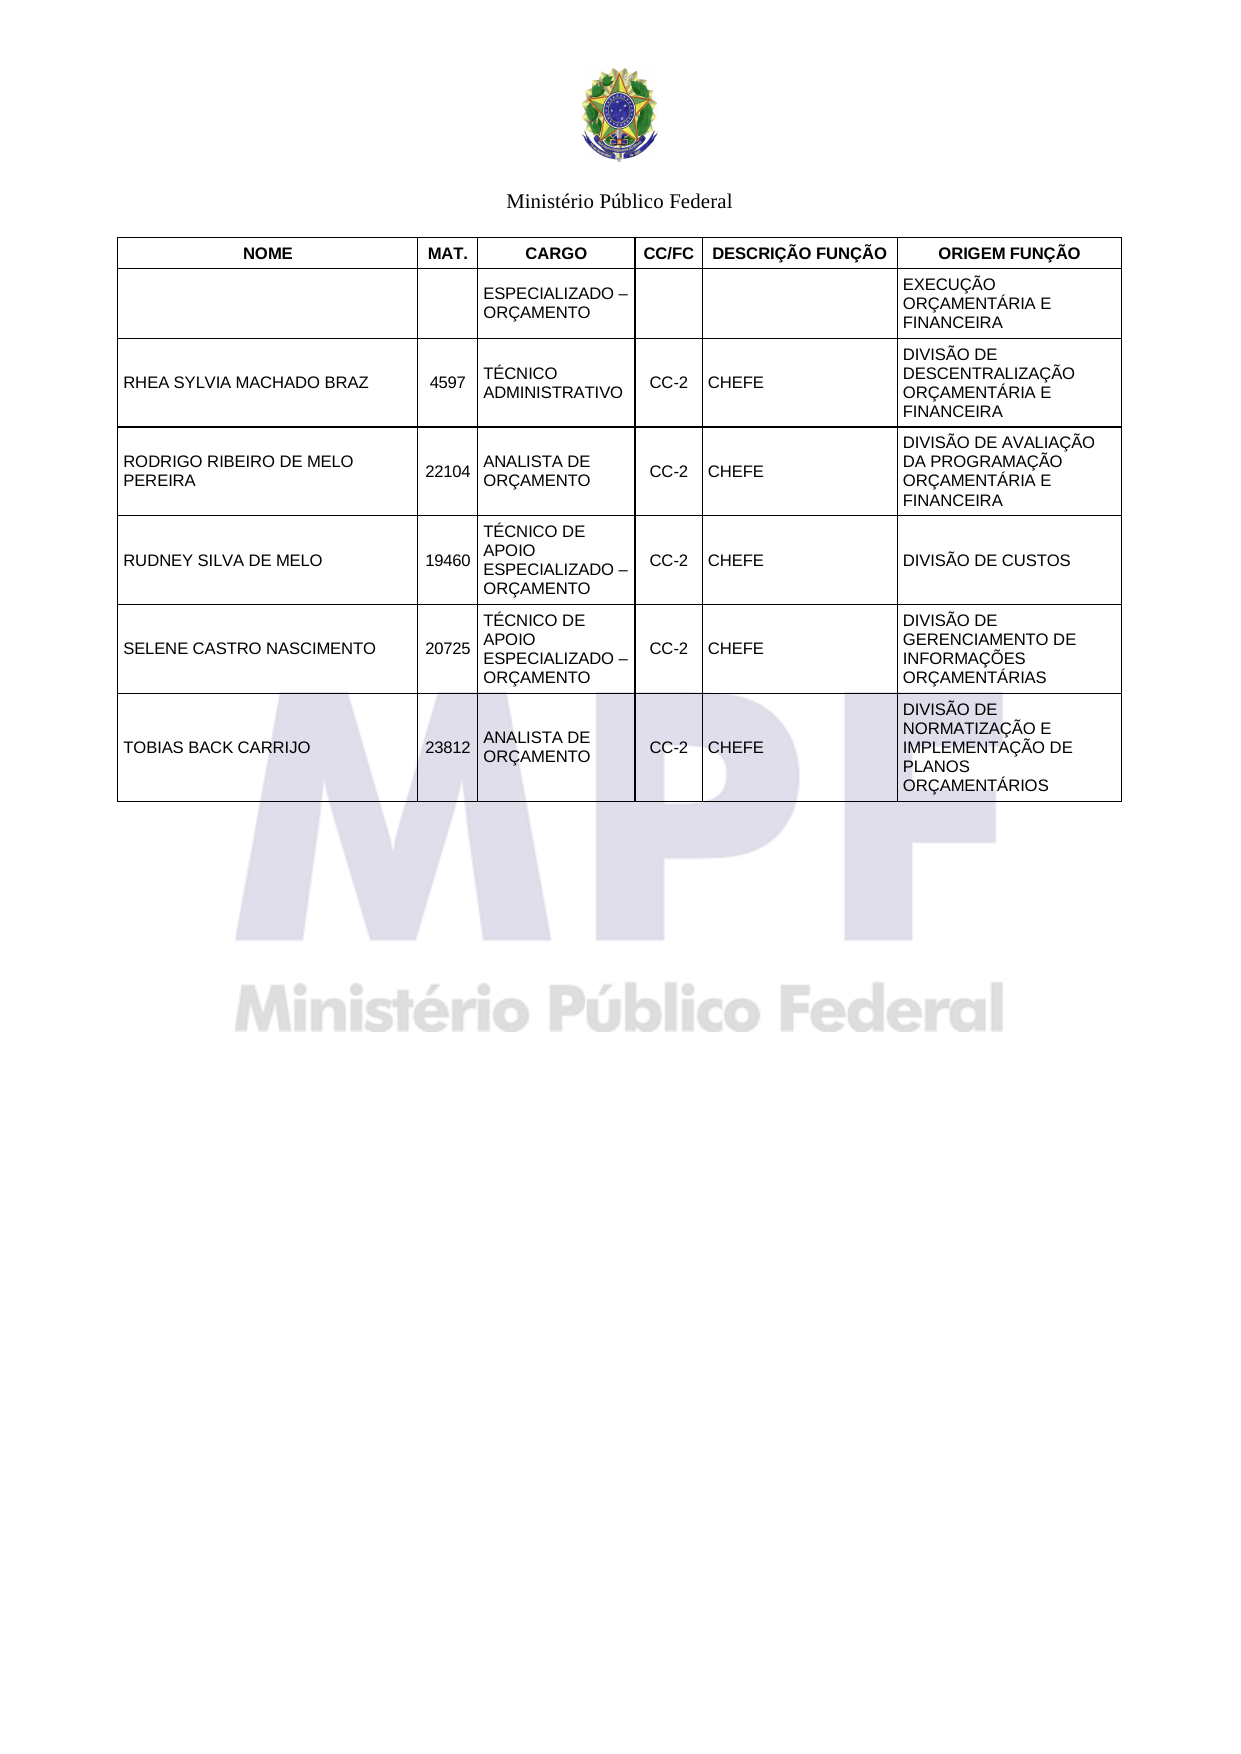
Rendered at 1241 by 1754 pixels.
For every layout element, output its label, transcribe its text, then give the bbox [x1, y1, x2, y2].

table_cell TÉCNICO ADMINISTRATIVO [478, 339, 634, 426]
table_cell CC-2 [636, 516, 702, 604]
table_cell CHEFE [703, 516, 897, 604]
table_cell DIVISÃO DE GERENCIAMENTO DE INFORMAÇÕES ORÇAMENTÁRIAS [898, 605, 1121, 693]
table_cell [418, 269, 477, 338]
table_cell EXECUÇÃO ORÇAMENTÁRIA E FINANCEIRA [898, 269, 1121, 338]
table_cell CHEFE [703, 339, 897, 426]
table_cell 23812 [418, 694, 477, 801]
table_cell ANALISTA DE ORÇAMENTO [478, 694, 634, 801]
table_cell 20725 [418, 605, 477, 693]
table_cell DIVISÃO DE NORMATIZAÇÃO E IMPLEMENTAÇÃO DE PLANOS ORÇAMENTÁRIOS [898, 694, 1121, 801]
table_cell CHEFE [703, 605, 897, 693]
table_cell 4597 [418, 339, 477, 426]
table_cell DIVISÃO DE AVALIAÇÃO DA PROGRAMAÇÃO ORÇAMENTÁRIA E FINANCEIRA [898, 428, 1121, 515]
table_cell CHEFE [703, 428, 897, 515]
table_cell [703, 269, 897, 338]
table_cell [636, 269, 702, 338]
table_cell RUDNEY SILVA DE MELO [118, 516, 417, 604]
table_cell ANALISTA DE ORÇAMENTO [478, 428, 634, 515]
table_cell CC-2 [636, 605, 702, 693]
table_cell 19460 [418, 516, 477, 604]
table_cell SELENE CASTRO NASCIMENTO [118, 605, 417, 693]
table_cell CC-2 [636, 428, 702, 515]
picture [235, 802, 1004, 1032]
table_header CC/FC [636, 238, 702, 268]
table_cell DIVISÃO DE DESCENTRALIZAÇÃO ORÇAMENTÁRIA E FINANCEIRA [898, 339, 1121, 426]
table_cell [118, 269, 417, 338]
table_header CARGO [478, 238, 634, 268]
table_header DESCRIÇÃO FUNÇÃO [703, 238, 897, 268]
table_header NOME [118, 238, 417, 268]
table_cell CC-2 [636, 339, 702, 426]
table_cell TÉCNICO DE APOIO ESPECIALIZADO – ORÇAMENTO [478, 605, 634, 693]
table_cell 22104 [418, 428, 477, 515]
table_cell ESPECIALIZADO – ORÇAMENTO [478, 269, 634, 338]
table_cell RODRIGO RIBEIRO DE MELO PEREIRA [118, 428, 417, 515]
table_cell DIVISÃO DE CUSTOS [898, 516, 1121, 604]
table_cell RHEA SYLVIA MACHADO BRAZ [118, 339, 417, 426]
table_cell CHEFE [703, 694, 897, 801]
table_cell TOBIAS BACK CARRIJO [118, 694, 417, 801]
table_header MAT. [418, 238, 477, 268]
table_cell CC-2 [636, 694, 702, 801]
table_cell TÉCNICO DE APOIO ESPECIALIZADO – ORÇAMENTO [478, 516, 634, 604]
table_header ORIGEM FUNÇÃO [898, 238, 1121, 268]
